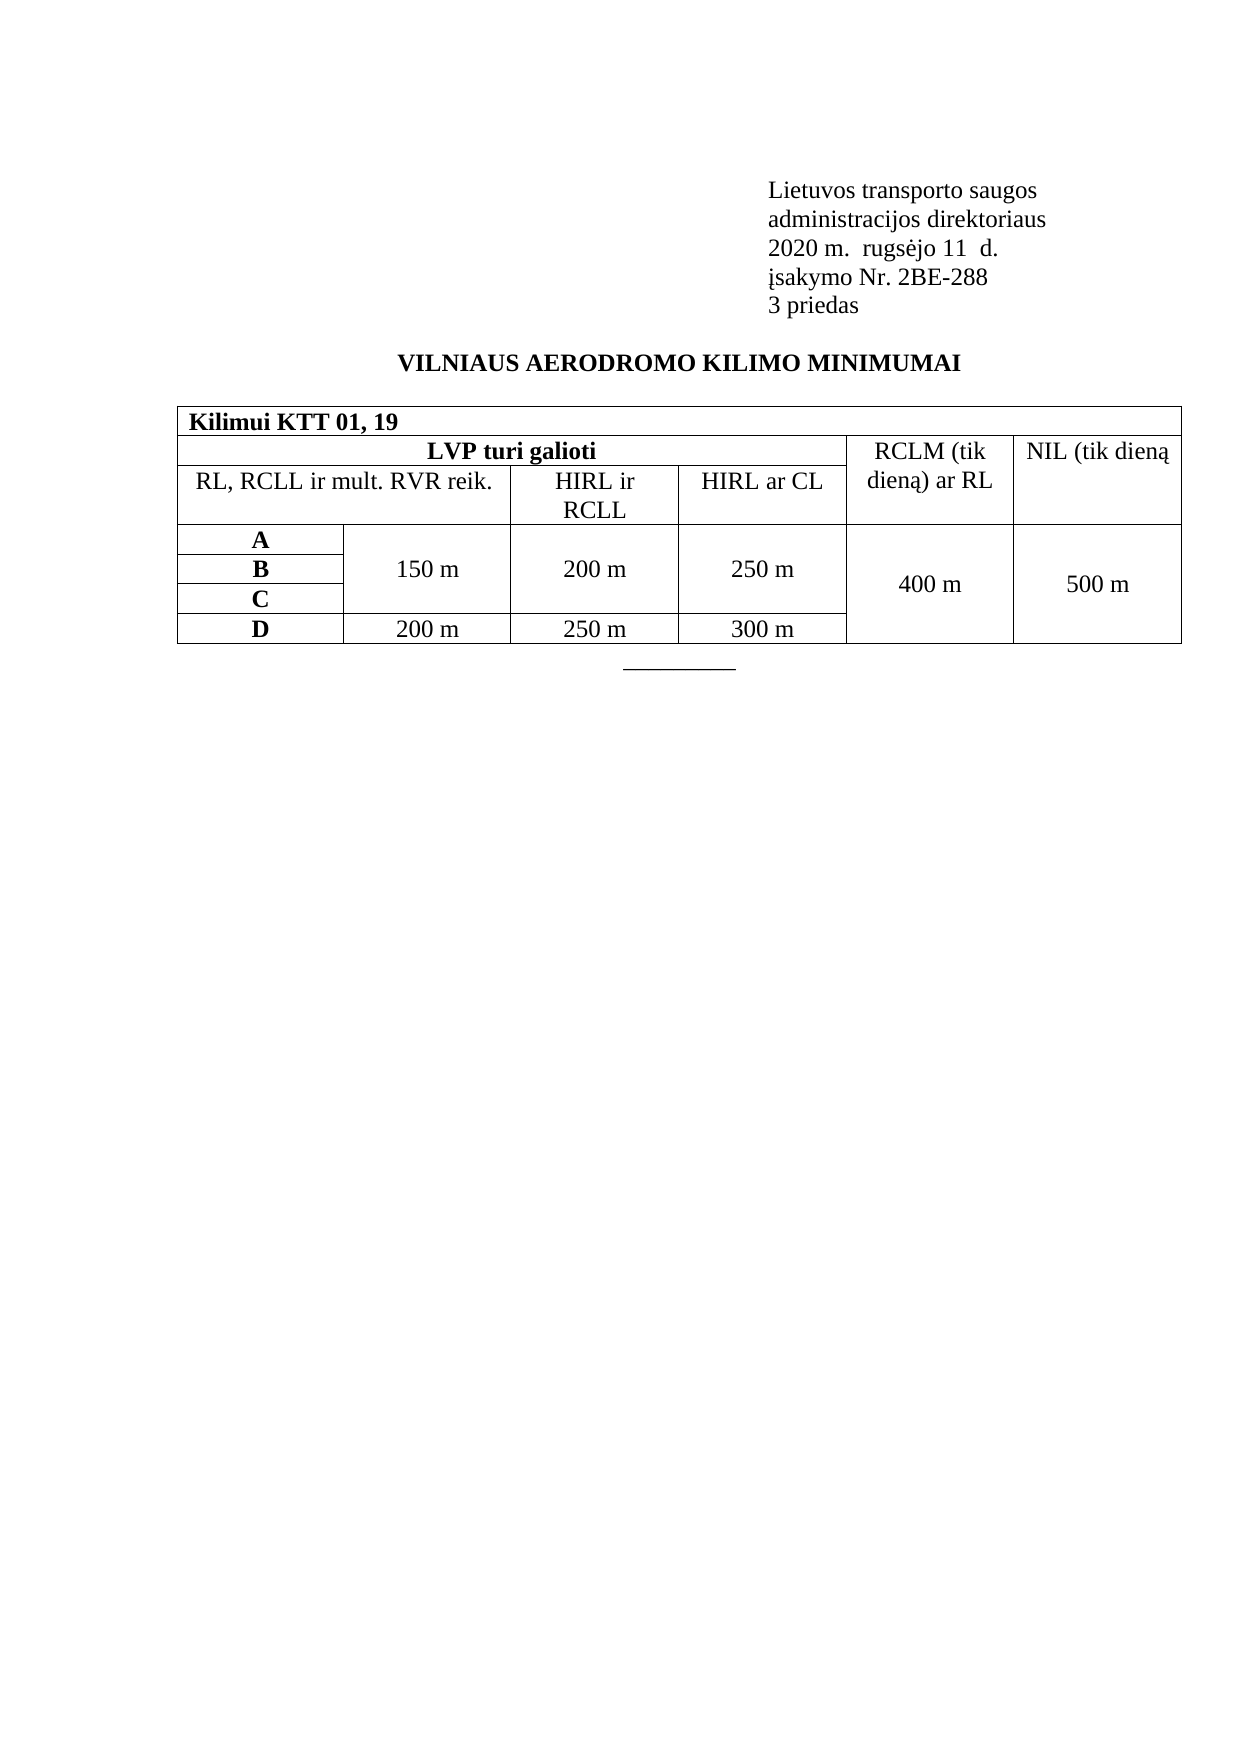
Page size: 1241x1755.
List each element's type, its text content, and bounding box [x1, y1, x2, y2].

table_cell 150 m [344, 525, 510, 613]
text VILNIAUS AERODROMO KILIMO MINIMUMAI [177, 348, 1181, 377]
table_cell LVP turi galioti [178, 436, 846, 465]
table_header Kilimui KTT 01, 19 [178, 407, 1181, 435]
text administracijos direktoriaus [768, 204, 1087, 233]
table_cell 250 m [679, 525, 846, 613]
text 2020 m. rugsėjo 11 d. [768, 233, 1087, 262]
table_cell NIL (tik dieną [1014, 436, 1181, 524]
table_cell A [178, 525, 343, 553]
table_cell 300 m [679, 614, 846, 643]
text įsakymo Nr. 2BE-288 [768, 262, 1087, 291]
table_cell D [178, 614, 343, 643]
table_cell 500 m [1014, 525, 1181, 643]
text 3 priedas [768, 291, 1087, 319]
text Lietuvos transporto saugos [768, 176, 1087, 204]
table_cell HIRL ar CL [679, 466, 846, 524]
table_cell 200 m [344, 614, 510, 643]
table_cell HIRL ir RCLL [511, 466, 678, 524]
table_cell 250 m [511, 614, 678, 643]
table_cell B [178, 555, 343, 583]
table_cell 400 m [847, 525, 1013, 643]
table_cell RL, RCLL ir mult. RVR reik. [178, 466, 510, 524]
text _________ [177, 644, 1181, 673]
table_cell 200 m [511, 525, 678, 613]
table_cell RCLM (tik dieną) ar RL [847, 436, 1013, 524]
table_cell C [178, 584, 343, 613]
